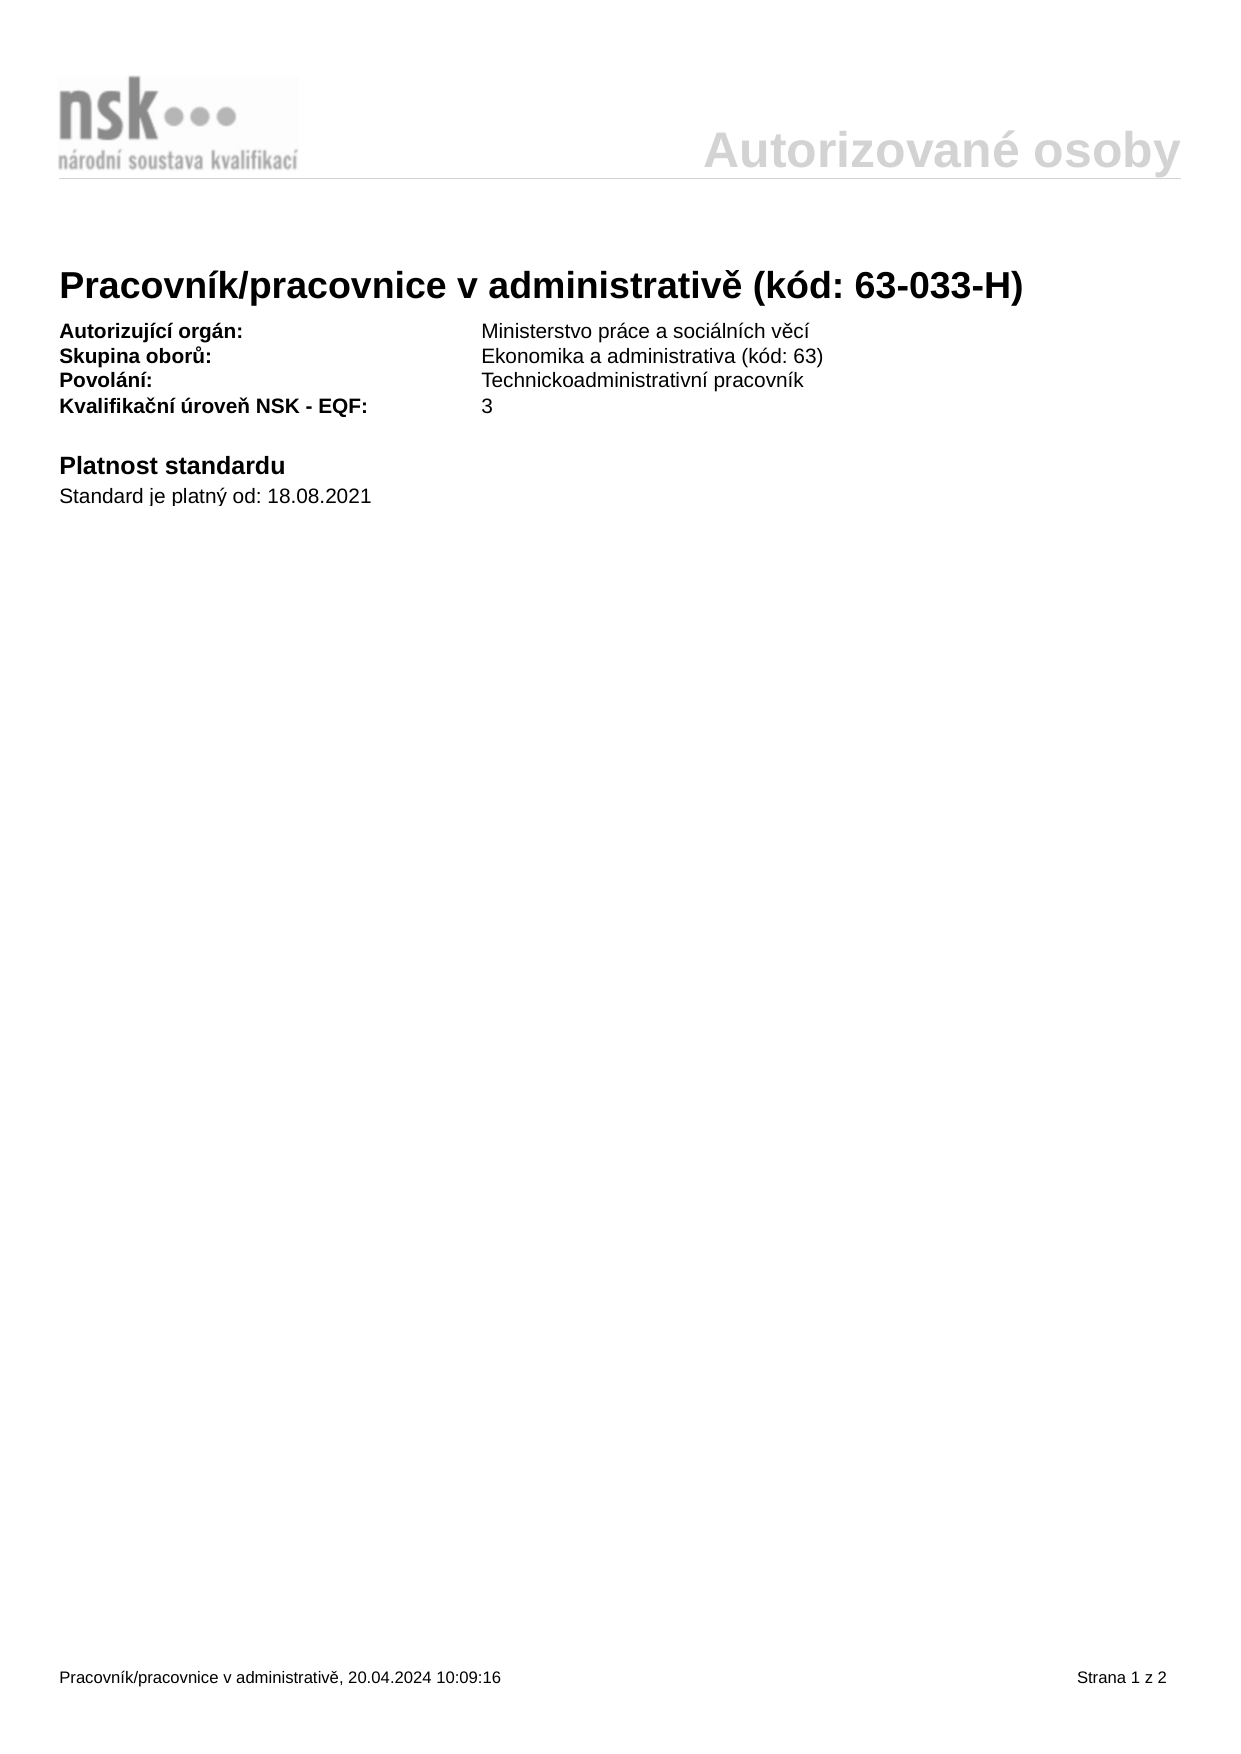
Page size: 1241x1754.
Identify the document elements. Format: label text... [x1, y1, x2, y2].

table_cell [886, 1106, 1167, 1383]
table_cell [481, 1384, 617, 1659]
table_cell [860, 1384, 886, 1659]
picture [57, 59, 619, 172]
table_cell [860, 418, 886, 447]
table_cell [119, 418, 481, 447]
table_cell [481, 506, 617, 806]
table_cell Pracovník/pracovnice v administrativě, 20.04.2024 10:09:16 [59, 1660, 860, 1696]
table_cell Skupina oborů: [59, 344, 481, 368]
table_cell [119, 506, 481, 806]
table_cell [860, 806, 886, 1106]
table_cell [59, 506, 119, 806]
table_cell [1167, 196, 1181, 224]
table_cell [886, 196, 1167, 224]
table_cell [59, 307, 119, 319]
table_cell [860, 1106, 886, 1383]
table_header [619, 59, 626, 172]
table_cell [481, 196, 617, 224]
table_cell [618, 418, 626, 447]
table_cell [626, 806, 860, 1106]
table_cell [886, 418, 1167, 447]
table_cell [119, 1384, 481, 1659]
table_cell [59, 418, 119, 447]
table_cell [1167, 806, 1181, 1106]
table_cell [59, 806, 119, 1106]
table_cell [59, 196, 119, 224]
table_header Autorizované osoby [626, 59, 1181, 178]
table_cell Ministerstvo práce a sociálních věcí [481, 319, 1181, 344]
table_cell [1167, 1660, 1181, 1696]
table_cell Povolání: [59, 368, 481, 392]
table_cell [119, 806, 481, 1106]
table_cell Standard je platný od: 18.08.2021 [59, 484, 1181, 506]
table_cell [59, 179, 1181, 196]
table_cell [1167, 1384, 1181, 1659]
table_cell [481, 307, 617, 319]
table_cell [860, 307, 886, 319]
table_cell [1167, 506, 1181, 806]
table_cell Kvalifikační úroveň NSK - EQF: [59, 394, 481, 417]
table_cell [59, 172, 119, 178]
table_cell [618, 307, 626, 319]
table_cell [618, 506, 626, 806]
table_cell [618, 196, 626, 224]
table_cell [886, 307, 1167, 319]
table_cell [886, 506, 1167, 806]
table_cell [59, 1106, 119, 1383]
table_cell [481, 418, 617, 447]
table_cell [618, 1384, 626, 1659]
table_cell Ekonomika a administrativa (kód: 63) [481, 344, 1181, 368]
table_cell [626, 506, 860, 806]
table_cell Pracovník/pracovnice v administrativě (kód: 63-033-H) [59, 224, 1181, 307]
table_cell [59, 1384, 119, 1659]
table_cell [618, 1106, 626, 1383]
table_cell [119, 172, 481, 178]
table_cell [860, 506, 886, 806]
table_cell [626, 418, 860, 447]
table_cell [119, 1106, 481, 1383]
table_cell [626, 307, 860, 319]
table_cell [618, 806, 626, 1106]
table_cell [618, 172, 626, 178]
table_cell [481, 806, 617, 1106]
table_cell 3 [481, 394, 1181, 417]
table_cell [119, 196, 481, 224]
table_cell [626, 1384, 860, 1659]
table_cell Strana 1 z 2 [860, 1660, 1167, 1696]
table_cell [626, 196, 860, 224]
table_cell Platnost standardu [59, 448, 1181, 483]
table_cell [1167, 418, 1181, 447]
table_cell [481, 1106, 617, 1383]
table_cell [119, 307, 481, 319]
table_cell [481, 172, 617, 178]
table_cell [1167, 307, 1181, 319]
table_cell [886, 1384, 1167, 1659]
table_cell Autorizující orgán: [59, 319, 481, 343]
table_cell [1167, 1106, 1181, 1383]
table_cell Technickoadministrativní pracovník [481, 368, 1181, 393]
table_cell [860, 196, 886, 224]
table_cell [886, 806, 1167, 1106]
table_cell [626, 1106, 860, 1383]
